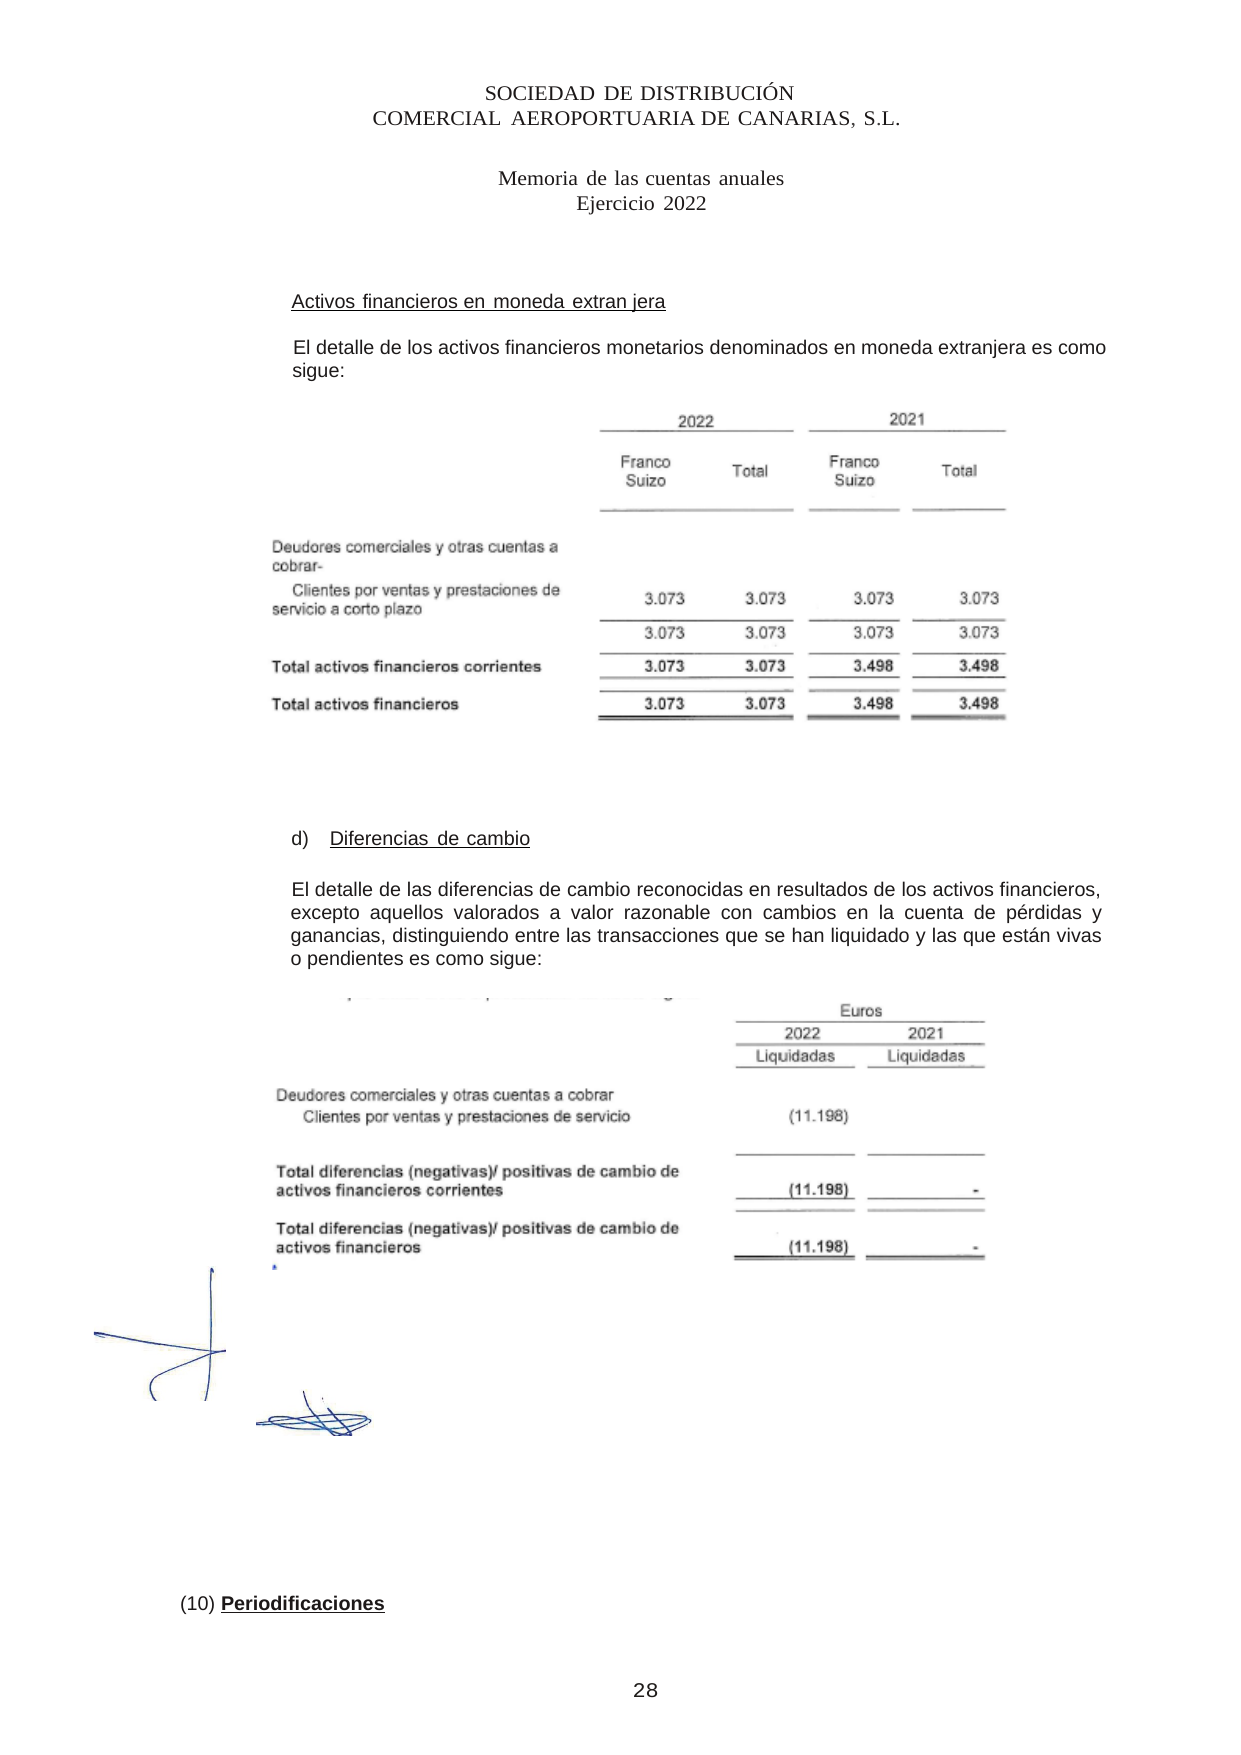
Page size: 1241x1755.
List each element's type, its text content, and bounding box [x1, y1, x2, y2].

subtitle SOCIEDAD DE DISTRIBUCIÓN COMERCIAL AEROPORTUARIA DE CANARIAS, S.L. [372, 80, 922, 130]
list Diferencias de cambio [291, 827, 1113, 850]
text El detalle de los activos financieros monetarios denominados en moneda extranjera es como sigue: [292, 336, 1113, 382]
text (10) Periodificaciones [180, 1592, 1113, 1615]
subtitle Memoria de las cuentas anuales Ejercicio 2022 [498, 166, 836, 215]
text Activos financieros en moneda extran jera [291, 290, 1113, 313]
text El detalle de las diferencias de cambio reconocidas en resultados de los activos financieros, excepto aquellos valorados a valor razonable con cambios en la cuenta de pérdidas y ganancias, distinguiendo entre las transacciones que se han liquidado y las que están vivas o pendientes es como sigue: [290, 878, 1103, 969]
